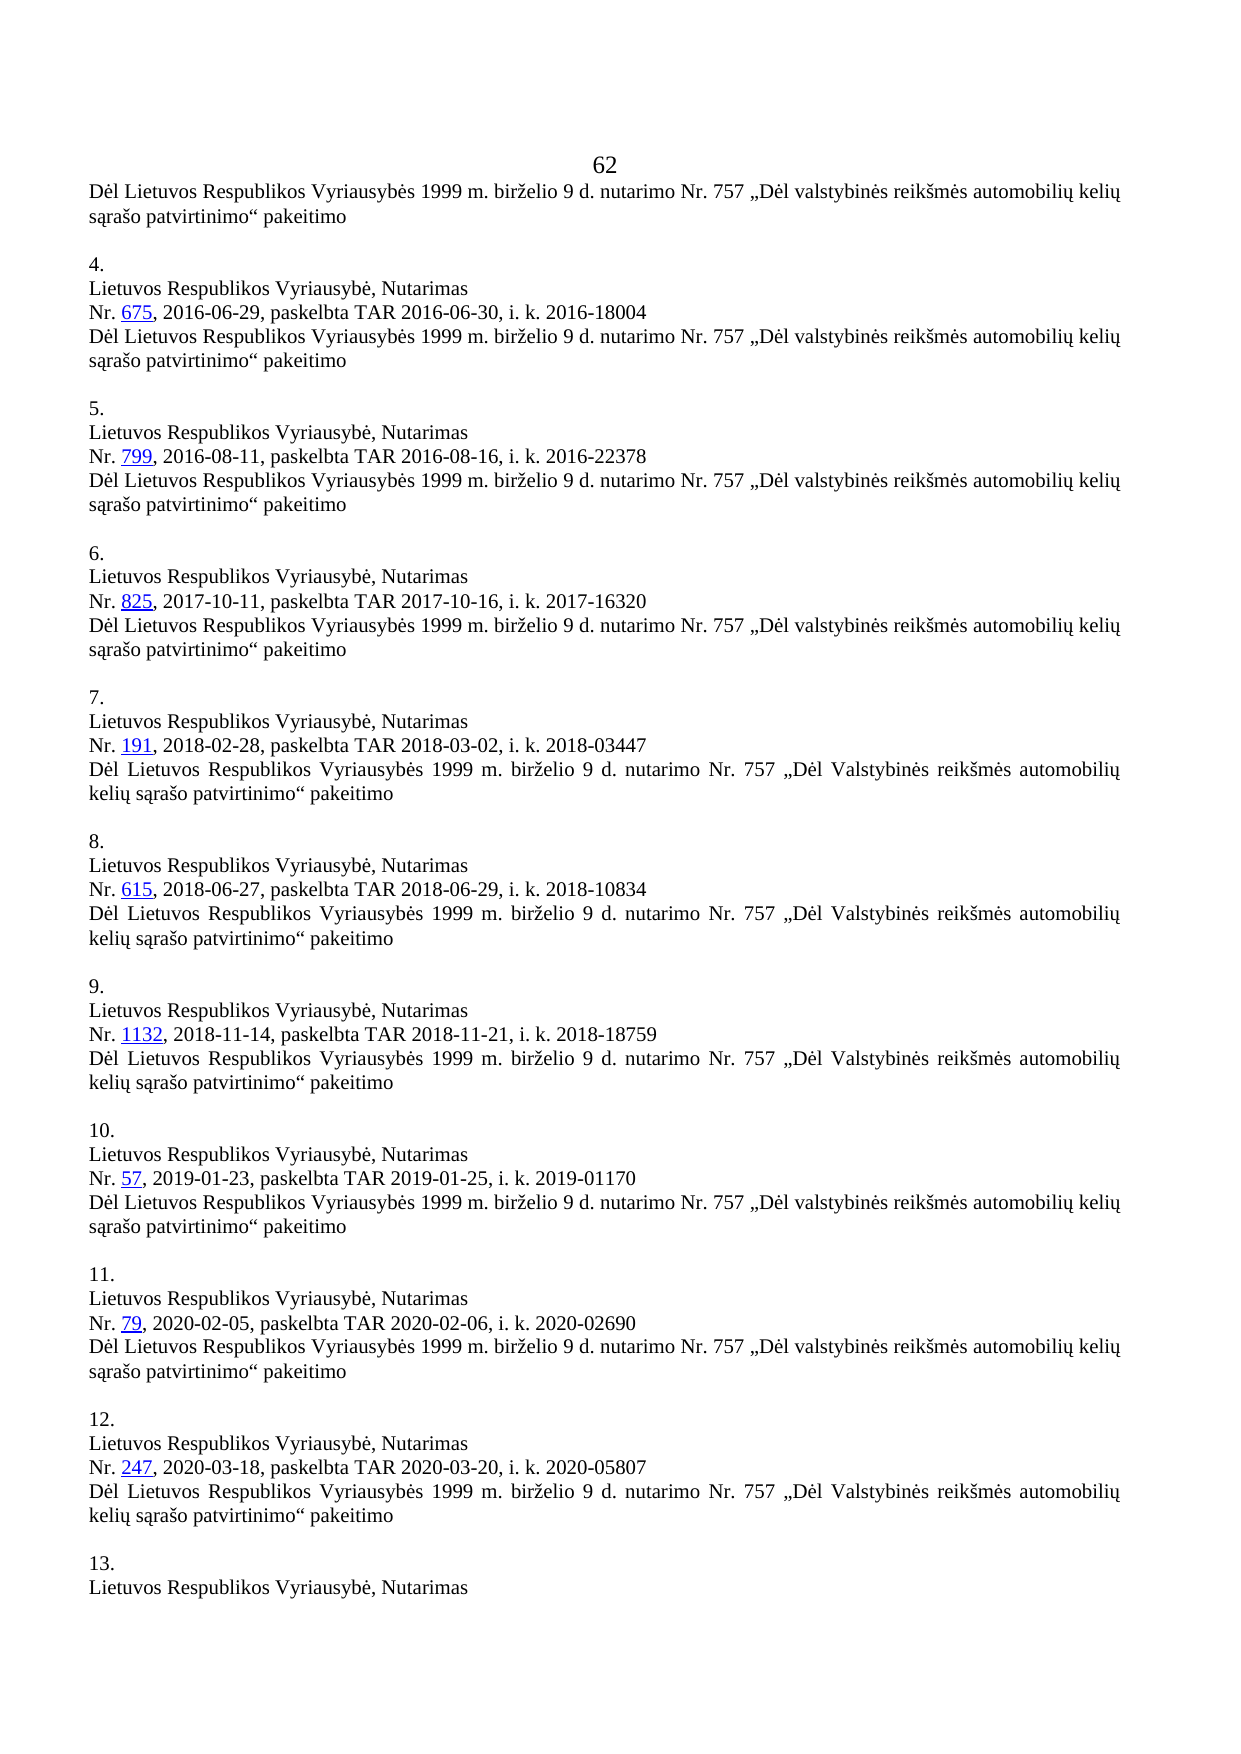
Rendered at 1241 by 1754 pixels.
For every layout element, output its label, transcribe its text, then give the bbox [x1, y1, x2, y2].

text 7. [89, 685, 1121, 709]
text Lietuvos Respublikos Vyriausybė, Nutarimas [89, 276, 1121, 300]
text Lietuvos Respublikos Vyriausybė, Nutarimas [89, 709, 1121, 733]
text Nr. 675, 2016-06-29, paskelbta TAR 2016-06-30, i. k. 2016-18004 [89, 300, 1121, 324]
text Dėl Lietuvos Respublikos Vyriausybės 1999 m. birželio 9 d. nutarimo Nr. 757 „Dėl valstybinės reikšmės automobilių kelių sąrašo patvirtinimo“ pakeitimo [89, 468, 1121, 516]
text Lietuvos Respublikos Vyriausybė, Nutarimas [89, 420, 1121, 444]
text 8. [89, 829, 1121, 853]
text 12. [89, 1407, 1121, 1431]
text 6. [89, 540, 1121, 564]
text 9. [89, 973, 1121, 998]
text Lietuvos Respublikos Vyriausybė, Nutarimas [89, 853, 1121, 877]
text Dėl Lietuvos Respublikos Vyriausybės 1999 m. birželio 9 d. nutarimo Nr. 757 „Dėl valstybinės reikšmės automobilių kelių sąrašo patvirtinimo“ pakeitimo [89, 613, 1121, 661]
text Dėl Lietuvos Respublikos Vyriausybės 1999 m. birželio 9 d. nutarimo Nr. 757 „Dėl valstybinės reikšmės automobilių kelių sąrašo patvirtinimo“ pakeitimo [89, 324, 1121, 372]
text Lietuvos Respublikos Vyriausybė, Nutarimas [89, 1142, 1121, 1166]
text Nr. 799, 2016-08-11, paskelbta TAR 2016-08-16, i. k. 2016-22378 [89, 444, 1121, 468]
text Lietuvos Respublikos Vyriausybė, Nutarimas [89, 1575, 1121, 1599]
text 13. [89, 1551, 1121, 1575]
text Lietuvos Respublikos Vyriausybė, Nutarimas [89, 1286, 1121, 1310]
text 10. [89, 1118, 1121, 1142]
text 11. [89, 1262, 1121, 1286]
text Dėl Lietuvos Respublikos Vyriausybės 1999 m. birželio 9 d. nutarimo Nr. 757 „Dėl Valstybinės reikšmės automobilių kelių sąrašo patvirtinimo“ pakeitimo [89, 901, 1121, 949]
text Lietuvos Respublikos Vyriausybė, Nutarimas [89, 998, 1121, 1022]
text Dėl Lietuvos Respublikos Vyriausybės 1999 m. birželio 9 d. nutarimo Nr. 757 „Dėl Valstybinės reikšmės automobilių kelių sąrašo patvirtinimo“ pakeitimo [89, 1479, 1121, 1527]
text Nr. 191, 2018-02-28, paskelbta TAR 2018-03-02, i. k. 2018-03447 [89, 733, 1121, 757]
text Dėl Lietuvos Respublikos Vyriausybės 1999 m. birželio 9 d. nutarimo Nr. 757 „Dėl Valstybinės reikšmės automobilių kelių sąrašo patvirtinimo“ pakeitimo [89, 757, 1121, 805]
text Dėl Lietuvos Respublikos Vyriausybės 1999 m. birželio 9 d. nutarimo Nr. 757 „Dėl valstybinės reikšmės automobilių kelių sąrašo patvirtinimo“ pakeitimo [89, 1190, 1121, 1238]
text Lietuvos Respublikos Vyriausybė, Nutarimas [89, 1431, 1121, 1455]
text Nr. 247, 2020-03-18, paskelbta TAR 2020-03-20, i. k. 2020-05807 [89, 1455, 1121, 1479]
text Dėl Lietuvos Respublikos Vyriausybės 1999 m. birželio 9 d. nutarimo Nr. 757 „Dėl valstybinės reikšmės automobilių kelių sąrašo patvirtinimo“ pakeitimo [89, 1334, 1121, 1383]
text Lietuvos Respublikos Vyriausybė, Nutarimas [89, 564, 1121, 588]
text Nr. 615, 2018-06-27, paskelbta TAR 2018-06-29, i. k. 2018-10834 [89, 877, 1121, 901]
text Dėl Lietuvos Respublikos Vyriausybės 1999 m. birželio 9 d. nutarimo Nr. 757 „Dėl valstybinės reikšmės automobilių kelių sąrašo patvirtinimo“ pakeitimo [89, 179, 1121, 228]
text 4. [89, 252, 1121, 276]
text Dėl Lietuvos Respublikos Vyriausybės 1999 m. birželio 9 d. nutarimo Nr. 757 „Dėl Valstybinės reikšmės automobilių kelių sąrašo patvirtinimo“ pakeitimo [89, 1046, 1121, 1094]
text 5. [89, 396, 1121, 420]
text Nr. 57, 2019-01-23, paskelbta TAR 2019-01-25, i. k. 2019-01170 [89, 1166, 1121, 1190]
text Nr. 1132, 2018-11-14, paskelbta TAR 2018-11-21, i. k. 2018-18759 [89, 1022, 1121, 1046]
text Nr. 79, 2020-02-05, paskelbta TAR 2020-02-06, i. k. 2020-02690 [89, 1310, 1121, 1334]
text Nr. 825, 2017-10-11, paskelbta TAR 2017-10-16, i. k. 2017-16320 [89, 588, 1121, 613]
